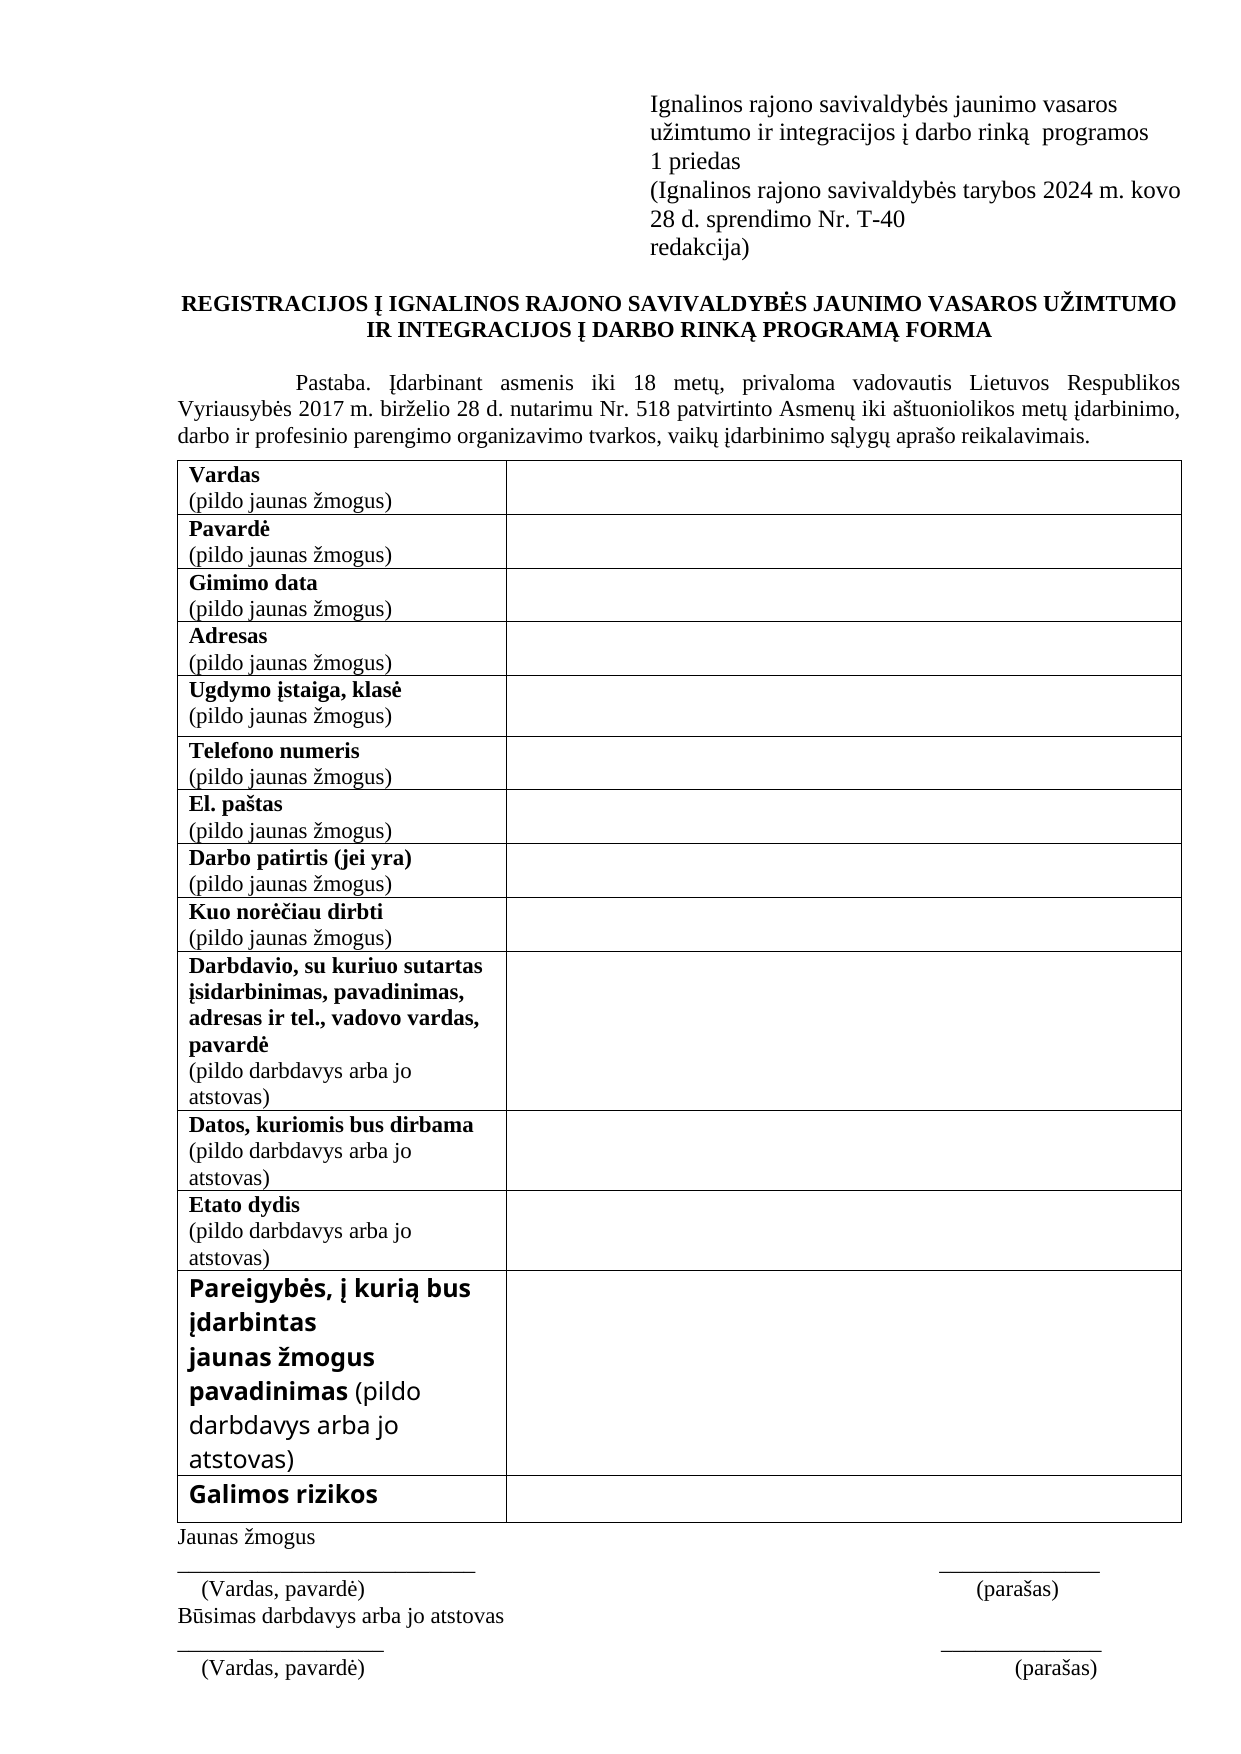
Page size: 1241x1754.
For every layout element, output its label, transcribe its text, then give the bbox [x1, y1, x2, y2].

table_cell Kuo norėčiau dirbti (pildo jaunas žmogus) [178, 898, 506, 951]
text __________________________ ______________ [177, 1549, 1181, 1575]
table_cell [507, 898, 1181, 951]
table_cell Pavardė (pildo jaunas žmogus) [178, 515, 506, 567]
table_cell [507, 1191, 1181, 1270]
text (Ignalinos rajono savivaldybės tarybos 2024 m. kovo [650, 175, 1181, 204]
text Būsimas darbdavys arba jo atstovas [177, 1602, 1181, 1628]
table_cell [507, 515, 1181, 567]
table_cell [507, 737, 1181, 789]
table_header Vardas (pildo jaunas žmogus) [178, 461, 506, 514]
table_cell [507, 1476, 1181, 1522]
table_cell Ugdymo įstaiga, klasė (pildo jaunas žmogus) [178, 676, 506, 736]
text Jaunas žmogus [177, 1523, 1181, 1549]
text redakcija) [650, 232, 1181, 261]
text (Vardas, pavardė) (parašas) [177, 1654, 1181, 1681]
text užimtumo ir integracijos į darbo rinką programos [650, 117, 1181, 146]
table_cell [507, 1111, 1181, 1190]
text (Vardas, pavardė) (parašas) [177, 1575, 1181, 1602]
table_cell [507, 844, 1181, 897]
table_cell [507, 790, 1181, 843]
text __________________ ______________ [177, 1628, 1181, 1654]
table_cell Adresas (pildo jaunas žmogus) [178, 622, 506, 675]
table_cell Datos, kuriomis bus dirbama (pildo darbdavys arba jo atstovas) [178, 1111, 506, 1190]
table_cell [507, 1271, 1181, 1475]
table_header [507, 461, 1181, 514]
table_cell Gimimo data (pildo jaunas žmogus) [178, 569, 506, 621]
text Ignalinos rajono savivaldybės jaunimo vasaros [650, 89, 1181, 117]
table_cell [507, 952, 1181, 1110]
table_cell [507, 676, 1181, 736]
text 1 priedas [650, 146, 1181, 175]
table_cell Galimos rizikos [178, 1476, 506, 1522]
table_cell El. paštas (pildo jaunas žmogus) [178, 790, 506, 843]
table_cell Telefono numeris (pildo jaunas žmogus) [178, 737, 506, 789]
text Pastaba. Įdarbinant asmenis iki 18 metų, privaloma vadovautis Lietuvos Respublikos Vyriausybės 2017 m. birželio 28 d. nutarimu Nr. 518 patvirtinto Asmenų iki aštuoniolikos metų įdarbinimo, darbo ir profesinio parengimo organizavimo tvarkos, vaikų įdarbinimo sąlygų aprašo reikalavimais. [177, 369, 1181, 448]
table_cell Darbdavio, su kuriuo sutartas įsidarbinimas, pavadinimas, adresas ir tel., vadovo vardas, pavardė (pildo darbdavys arba jo atstovas) [178, 952, 506, 1110]
text 28 d. sprendimo Nr. T-40 [650, 204, 1181, 232]
table_cell Darbo patirtis (jei yra) (pildo jaunas žmogus) [178, 844, 506, 897]
table_cell Pareigybės, į kurią bus įdarbintas jaunas žmogus pavadinimas (pildo darbdavys arba jo atstovas) [178, 1271, 506, 1475]
table_cell Etato dydis (pildo darbdavys arba jo atstovas) [178, 1191, 506, 1270]
text REGISTRACIJOS Į IGNALINOS RAJONO SAVIVALDYBĖS JAUNIMO VASAROS UŽIMTUMO IR INTEGRACIJOS Į DARBO RINKĄ PROGRAMĄ FORMA [177, 290, 1181, 343]
table_cell [507, 622, 1181, 675]
table_cell [507, 569, 1181, 621]
